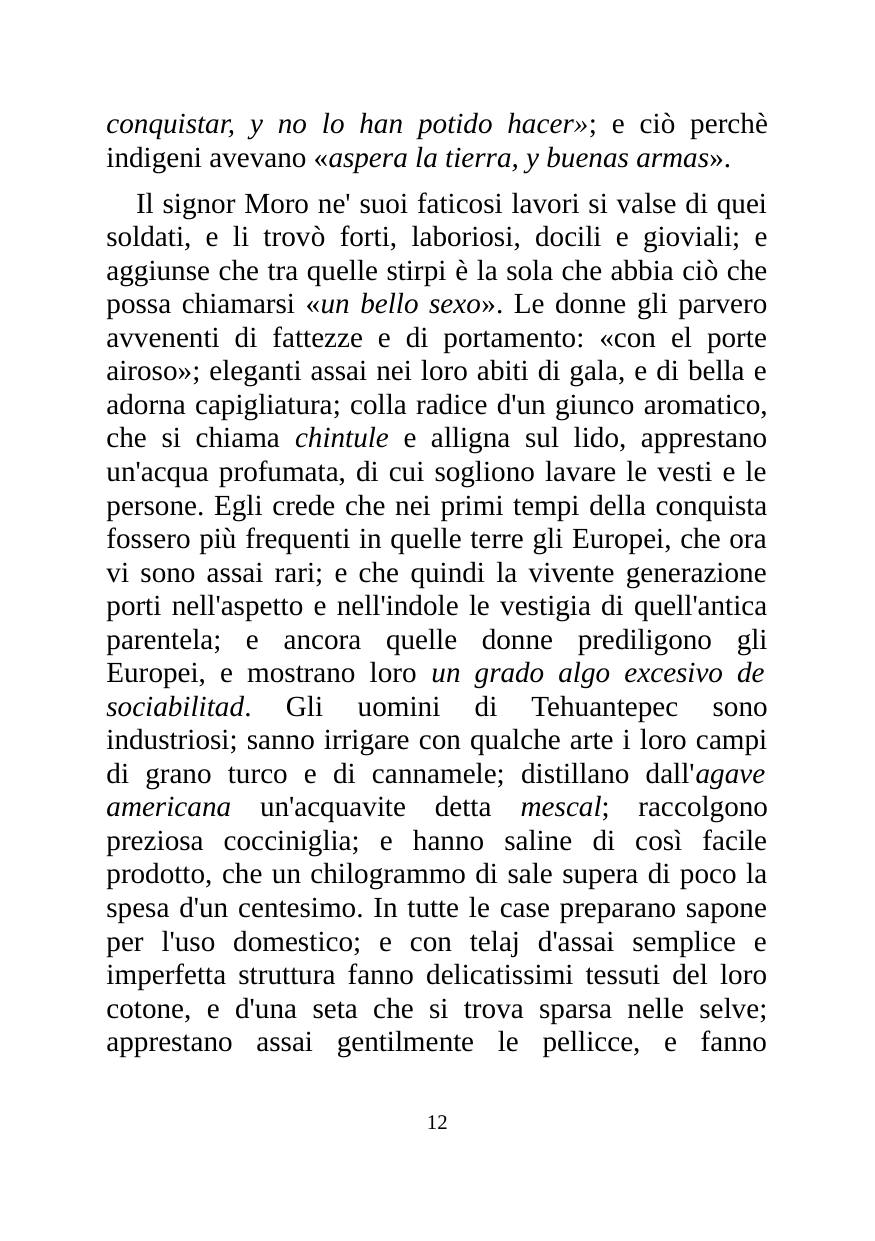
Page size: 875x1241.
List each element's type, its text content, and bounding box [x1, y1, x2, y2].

text Il signor Moro ne' suoi faticosi lavori si valse di quei soldati, e li trovò forti, laboriosi, docili e gioviali; e aggiunse che tra quelle stirpi è la sola che abbia ciò che possa chiamarsi «un bello sexo». Le donne gli parvero avvenenti di fattezze e di portamento: «con el porte airoso»; eleganti assai nei loro abiti di gala, e di bella e adorna capigliatura; colla radice d'un giunco aromatico, che si chiama chintule e alligna sul lido, apprestano un'acqua profumata, di cui sogliono lavare le vesti e le persone. Egli crede che nei primi tempi della conquista fossero più frequenti in quelle terre gli Europei, che ora vi sono assai rari; e che quindi la vivente generazione porti nell'aspetto e nell'indole le vestigia di quell'antica parentela; e ancora quelle donne prediligono gli Europei, e mostrano loro un grado algo excesivo de sociabilitad. Gli uomini di Tehuantepec sono industriosi; sanno irrigare con qualche arte i loro campi di grano turco e di cannamele; distillano dall'agave americana un'acquavite detta mescal; raccolgono preziosa cocciniglia; e hanno saline di così facile prodotto, che un chilogrammo di sale supera di poco la spesa d'un centesimo. In tutte le case preparano sapone per l'uso domestico; e con telaj d'assai semplice e imperfetta struttura fanno delicatissimi tessuti del loro cotone, e d'una seta che si trova sparsa nelle selve; apprestano assai gentilmente le pellicce, e fanno [106, 186, 768, 1058]
text conquistar, y no lo han potido hacer»; e ciò perchè indigeni avevano «aspera la tierra, y buenas armas». [106, 106, 768, 173]
